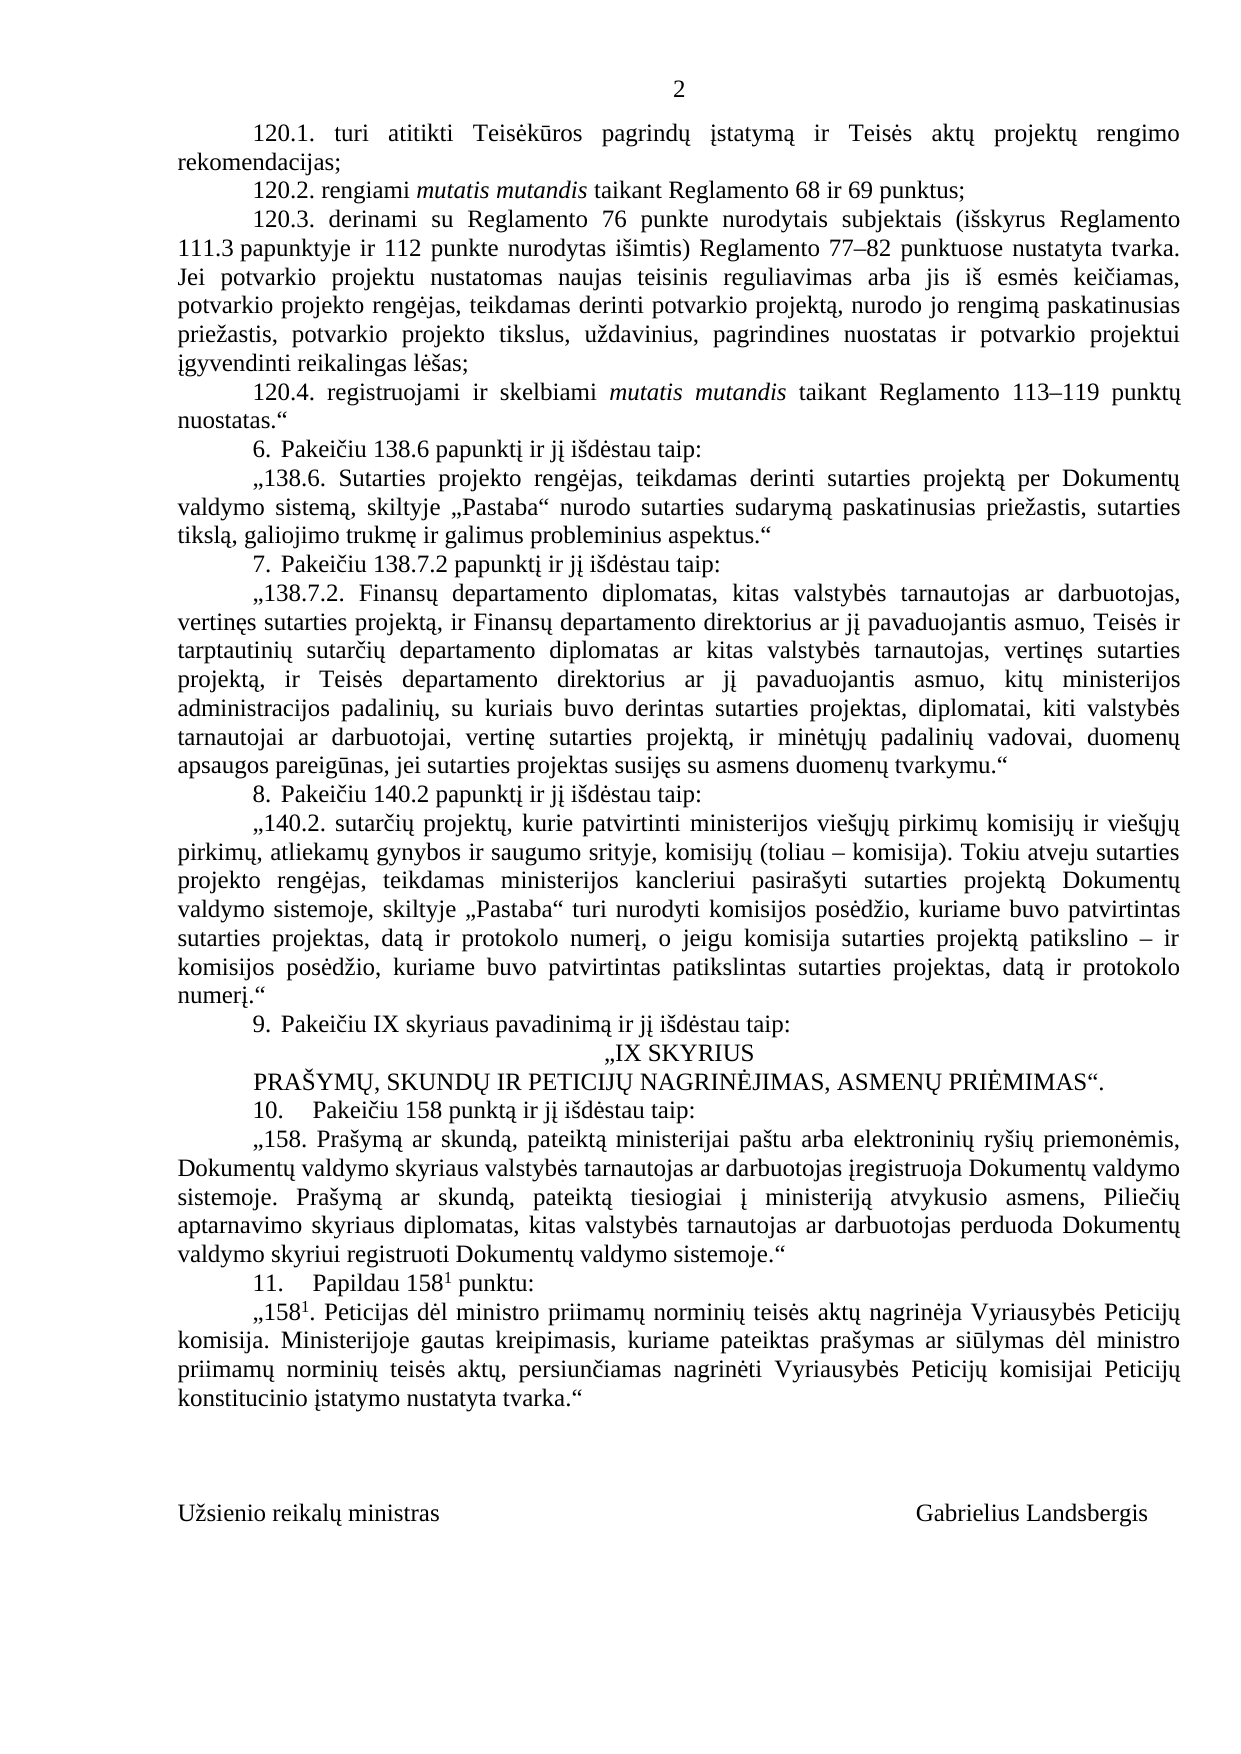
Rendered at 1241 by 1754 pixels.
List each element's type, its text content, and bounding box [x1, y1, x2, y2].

text 10. Pakeičiu 158 punktą ir jį išdėstau taip: [177, 1096, 1181, 1124]
text 7. Pakeičiu 138.7.2 papunktį ir jį išdėstau taip: [177, 549, 1181, 578]
text „IX SKYRIUS [177, 1038, 1181, 1067]
text 120.4. registruojami ir skelbiami mutatis mutandis taikant Reglamento 113–119 punktų nuostatas.“ [177, 377, 1181, 434]
text „158. Prašymą ar skundą, pateiktą ministerijai paštu arba elektroninių ryšių priemonėmis, Dokumentų valdymo skyriaus valstybės tarnautojas ar darbuotojas įregistruoja Dokumentų valdymo sistemoje. Prašymą ar skundą, pateiktą tiesiogiai į ministeriją atvykusio asmens, Piliečių aptarnavimo skyriaus diplomatas, kitas valstybės tarnautojas ar darbuotojas perduoda Dokumentų valdymo skyriui registruoti Dokumentų valdymo sistemoje.“ [177, 1124, 1181, 1268]
text 120.3. derinami su Reglamento 76 punkte nurodytais subjektais (išskyrus Reglamento 111.3 papunktyje ir 112 punkte nurodytas išimtis) Reglamento 77–82 punktuose nustatyta tvarka. Jei potvarkio projektu nustatomas naujas teisinis reguliavimas arba jis iš esmės keičiamas, potvarkio projekto rengėjas, teikdamas derinti potvarkio projektą, nurodo jo rengimą paskatinusias priežastis, potvarkio projekto tikslus, uždavinius, pagrindines nuostatas ir potvarkio projektui įgyvendinti reikalingas lėšas; [177, 204, 1181, 377]
text 9. Pakeičiu IX skyriaus pavadinimą ir jį išdėstau taip: [177, 1009, 1181, 1038]
text 120.2. rengiami mutatis mutandis taikant Reglamento 68 ir 69 punktus; [177, 176, 1181, 204]
text 120.1. turi atitikti Teisėkūros pagrindų įstatymą ir Teisės aktų projektų rengimo rekomendacijas; [177, 118, 1181, 176]
text 8. Pakeičiu 140.2 papunktį ir jį išdėstau taip: [177, 779, 1181, 808]
text 11. Papildau 1581 punktu: [177, 1268, 1181, 1297]
text „1581. Peticijas dėl ministro priimamų norminių teisės aktų nagrinėja Vyriausybės Peticijų komisija. Ministerijoje gautas kreipimasis, kuriame pateiktas prašymas ar siūlymas dėl ministro priimamų norminių teisės aktų, persiunčiamas nagrinėti Vyriausybės Peticijų komisijai Peticijų konstitucinio įstatymo nustatyta tvarka.“ [177, 1297, 1181, 1412]
text Užsienio reikalų ministras Gabrielius Landsbergis [177, 1498, 1181, 1527]
text 6. Pakeičiu 138.6 papunktį ir jį išdėstau taip: [177, 434, 1181, 463]
text „140.2. sutarčių projektų, kurie patvirtinti ministerijos viešųjų pirkimų komisijų ir viešųjų pirkimų, atliekamų gynybos ir saugumo srityje, komisijų (toliau – komisija). Tokiu atveju sutarties projekto rengėjas, teikdamas ministerijos kancleriui pasirašyti sutarties projektą Dokumentų valdymo sistemoje, skiltyje „Pastaba“ turi nurodyti komisijos posėdžio, kuriame buvo patvirtintas sutarties projektas, datą ir protokolo numerį, o jeigu komisija sutarties projektą patikslino – ir komisijos posėdžio, kuriame buvo patvirtintas patikslintas sutarties projektas, datą ir protokolo numerį.“ [177, 808, 1181, 1009]
text „138.7.2. Finansų departamento diplomatas, kitas valstybės tarnautojas ar darbuotojas, vertinęs sutarties projektą, ir Finansų departamento direktorius ar jį pavaduojantis asmuo, Teisės ir tarptautinių sutarčių departamento diplomatas ar kitas valstybės tarnautojas, vertinęs sutarties projektą, ir Teisės departamento direktorius ar jį pavaduojantis asmuo, kitų ministerijos administracijos padalinių, su kuriais buvo derintas sutarties projektas, diplomatai, kiti valstybės tarnautojai ar darbuotojai, vertinę sutarties projektą, ir minėtųjų padalinių vadovai, duomenų apsaugos pareigūnas, jei sutarties projektas susijęs su asmens duomenų tvarkymu.“ [177, 578, 1181, 779]
text PRAŠYMŲ, SKUNDŲ IR PETICIJŲ NAGRINĖJIMAS, ASMENŲ PRIĖMIMAS“. [177, 1067, 1181, 1096]
text „138.6. Sutarties projekto rengėjas, teikdamas derinti sutarties projektą per Dokumentų valdymo sistemą, skiltyje „Pastaba“ nurodo sutarties sudarymą paskatinusias priežastis, sutarties tikslą, galiojimo trukmę ir galimus probleminius aspektus.“ [177, 463, 1181, 549]
